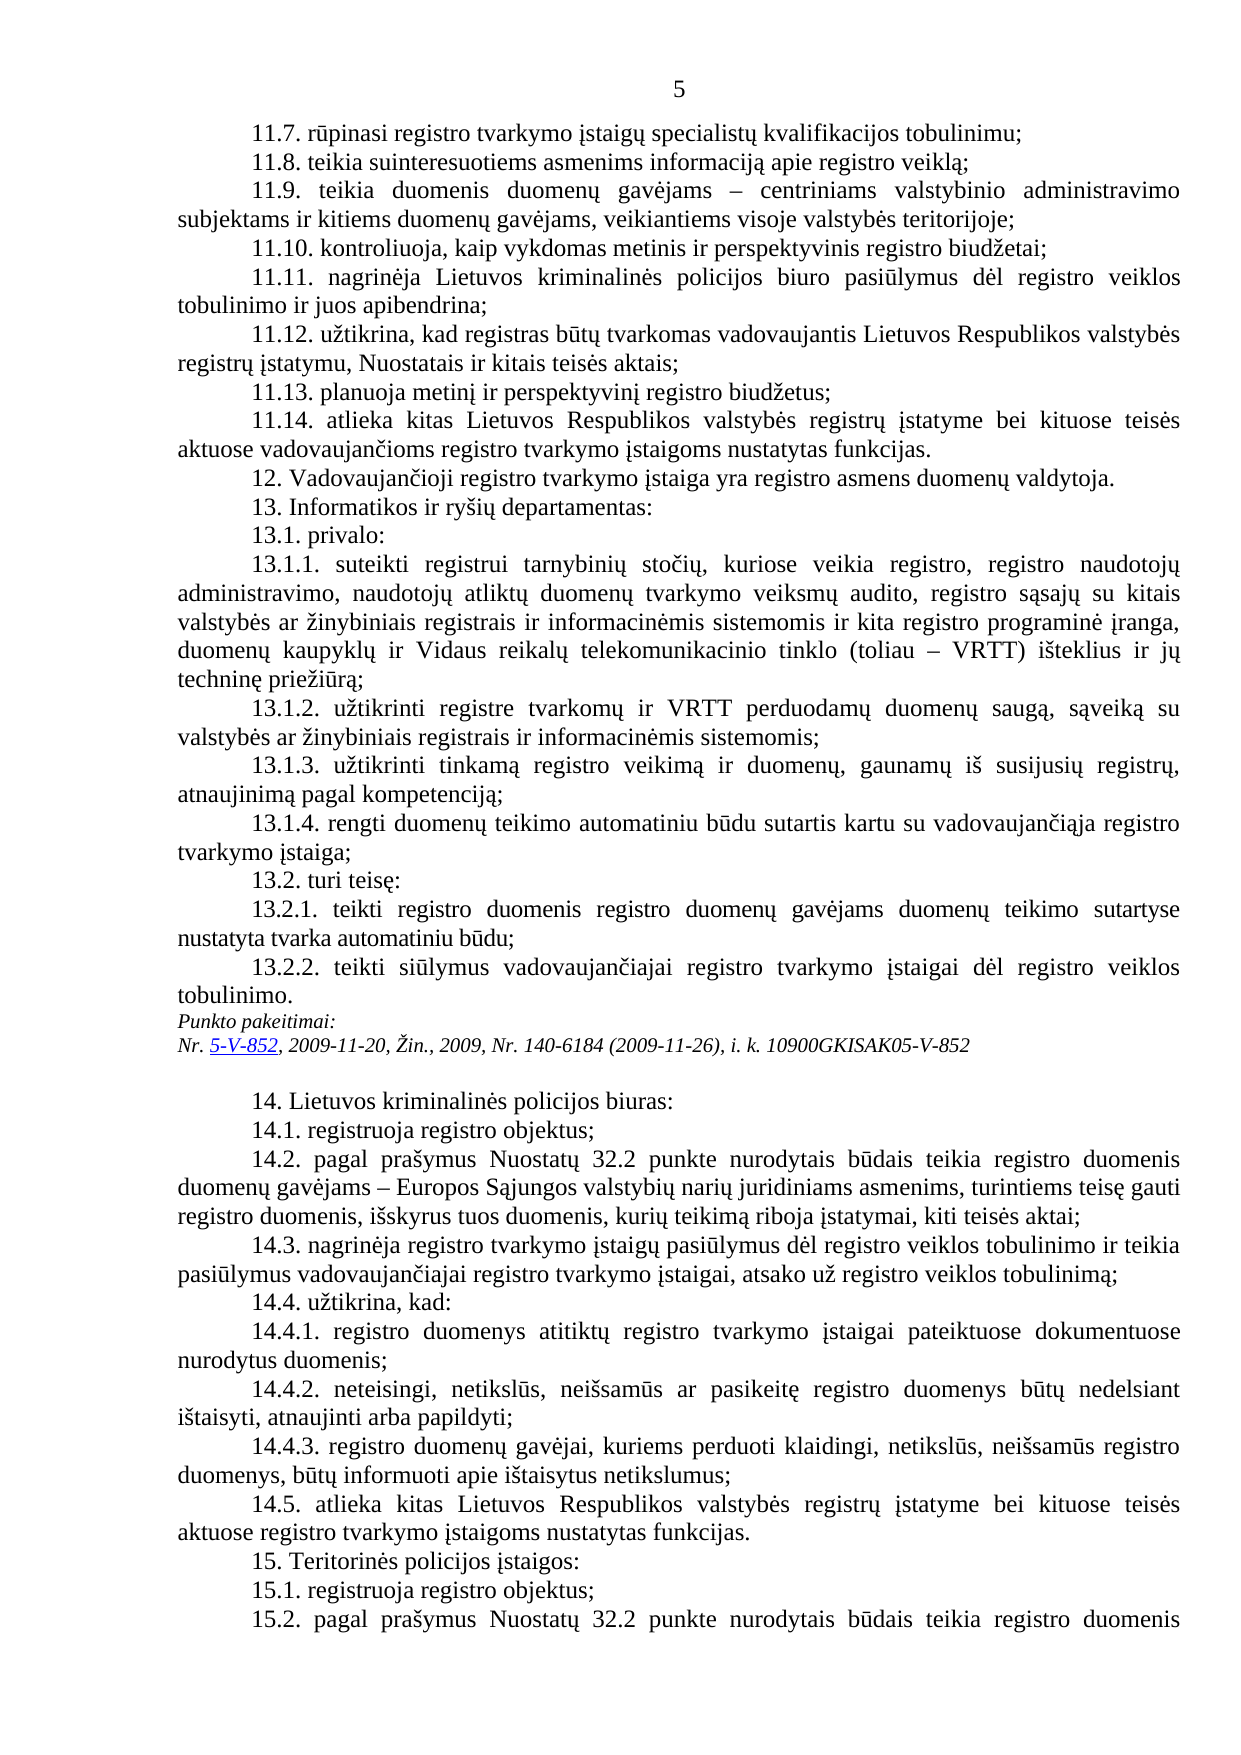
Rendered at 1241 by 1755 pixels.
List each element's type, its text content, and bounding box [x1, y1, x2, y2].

text 11.7. rūpinasi registro tvarkymo įstaigų specialistų kvalifikacijos tobulinimu; [177, 118, 1181, 147]
text 14.4. užtikrina, kad: [177, 1287, 1181, 1316]
text 13.1. privalo: [177, 521, 1181, 549]
text 14. Lietuvos kriminalinės policijos biuras: [177, 1086, 1181, 1115]
text 11.14. atlieka kitas Lietuvos Respublikos valstybės registrų įstatyme bei kituose teisės aktuose vadovaujančioms registro tvarkymo įstaigoms nustatytas funkcijas. [177, 406, 1181, 463]
text 11.10. kontroliuoja, kaip vykdomas metinis ir perspektyvinis registro biudžetai; [177, 233, 1181, 262]
text 14.5. atlieka kitas Lietuvos Respublikos valstybės registrų įstatyme bei kituose teisės aktuose registro tvarkymo įstaigoms nustatytas funkcijas. [177, 1489, 1181, 1546]
text 13.1.1. suteikti registrui tarnybinių stočių, kuriose veikia registro, registro naudotojų administravimo, naudotojų atliktų duomenų tvarkymo veiksmų audito, registro sąsajų su kitais valstybės ar žinybiniais registrais ir informacinėmis sistemomis ir kita registro programinė įranga, duomenų kaupyklų ir Vidaus reikalų telekomunikacinio tinklo (toliau – VRTT) išteklius ir jų techninę priežiūrą; [177, 549, 1181, 693]
text 15.1. registruoja registro objektus; [177, 1575, 1181, 1604]
text 11.13. planuoja metinį ir perspektyvinį registro biudžetus; [177, 377, 1181, 406]
text 13.2. turi teisę: [177, 866, 1181, 894]
text 14.4.2. neteisingi, netikslūs, neišsamūs ar pasikeitę registro duomenys būtų nedelsiant ištaisyti, atnaujinti arba papildyti; [177, 1374, 1181, 1431]
text 11.9. teikia duomenis duomenų gavėjams – centriniams valstybinio administravimo subjektams ir kitiems duomenų gavėjams, veikiantiems visoje valstybės teritorijoje; [177, 176, 1181, 233]
text 11.11. nagrinėja Lietuvos kriminalinės policijos biuro pasiūlymus dėl registro veiklos tobulinimo ir juos apibendrina; [177, 262, 1181, 319]
text 14.2. pagal prašymus Nuostatų 32.2 punkte nurodytais būdais teikia registro duomenis duomenų gavėjams – Europos Sąjungos valstybių narių juridiniams asmenims, turintiems teisę gauti registro duomenis, išskyrus tuos duomenis, kurių teikimą riboja įstatymai, kiti teisės aktai; [177, 1144, 1181, 1230]
text 15.2. pagal prašymus Nuostatų 32.2 punkte nurodytais būdais teikia registro duomenis [177, 1604, 1181, 1632]
text 14.1. registruoja registro objektus; [177, 1115, 1181, 1144]
text 13.1.4. rengti duomenų teikimo automatiniu būdu sutartis kartu su vadovaujančiąja registro tvarkymo įstaiga; [177, 808, 1181, 866]
text 13.2.1. teikti registro duomenis registro duomenų gavėjams duomenų teikimo sutartyse nustatyta tvarka automatiniu būdu; [177, 894, 1181, 952]
text 13. Informatikos ir ryšių departamentas: [177, 492, 1181, 521]
text 15. Teritorinės policijos įstaigos: [177, 1546, 1181, 1575]
text 11.12. užtikrina, kad registras būtų tvarkomas vadovaujantis Lietuvos Respublikos valstybės registrų įstatymu, Nuostatais ir kitais teisės aktais; [177, 319, 1181, 377]
text 13.2.2. teikti siūlymus vadovaujančiajai registro tvarkymo įstaigai dėl registro veiklos tobulinimo. [177, 952, 1181, 1009]
text 14.4.3. registro duomenų gavėjai, kuriems perduoti klaidingi, netikslūs, neišsamūs registro duomenys, būtų informuoti apie ištaisytus netikslumus; [177, 1431, 1181, 1489]
text Nr. 5-V-852, 2009-11-20, Žin., 2009, Nr. 140-6184 (2009-11-26), i. k. 10900GKISAK05-V-852 [177, 1033, 1181, 1057]
text 14.3. nagrinėja registro tvarkymo įstaigų pasiūlymus dėl registro veiklos tobulinimo ir teikia pasiūlymus vadovaujančiajai registro tvarkymo įstaigai, atsako už registro veiklos tobulinimą; [177, 1230, 1181, 1287]
text 11.8. teikia suinteresuotiems asmenims informaciją apie registro veiklą; [177, 147, 1181, 176]
text 13.1.2. užtikrinti registre tvarkomų ir VRTT perduodamų duomenų saugą, sąveiką su valstybės ar žinybiniais registrais ir informacinėmis sistemomis; [177, 693, 1181, 751]
text 12. Vadovaujančioji registro tvarkymo įstaiga yra registro asmens duomenų valdytoja. [177, 463, 1181, 492]
text 14.4.1. registro duomenys atitiktų registro tvarkymo įstaigai pateiktuose dokumentuose nurodytus duomenis; [177, 1316, 1181, 1374]
text Punkto pakeitimai: [177, 1009, 1181, 1033]
text 13.1.3. užtikrinti tinkamą registro veikimą ir duomenų, gaunamų iš susijusių registrų, atnaujinimą pagal kompetenciją; [177, 751, 1181, 808]
